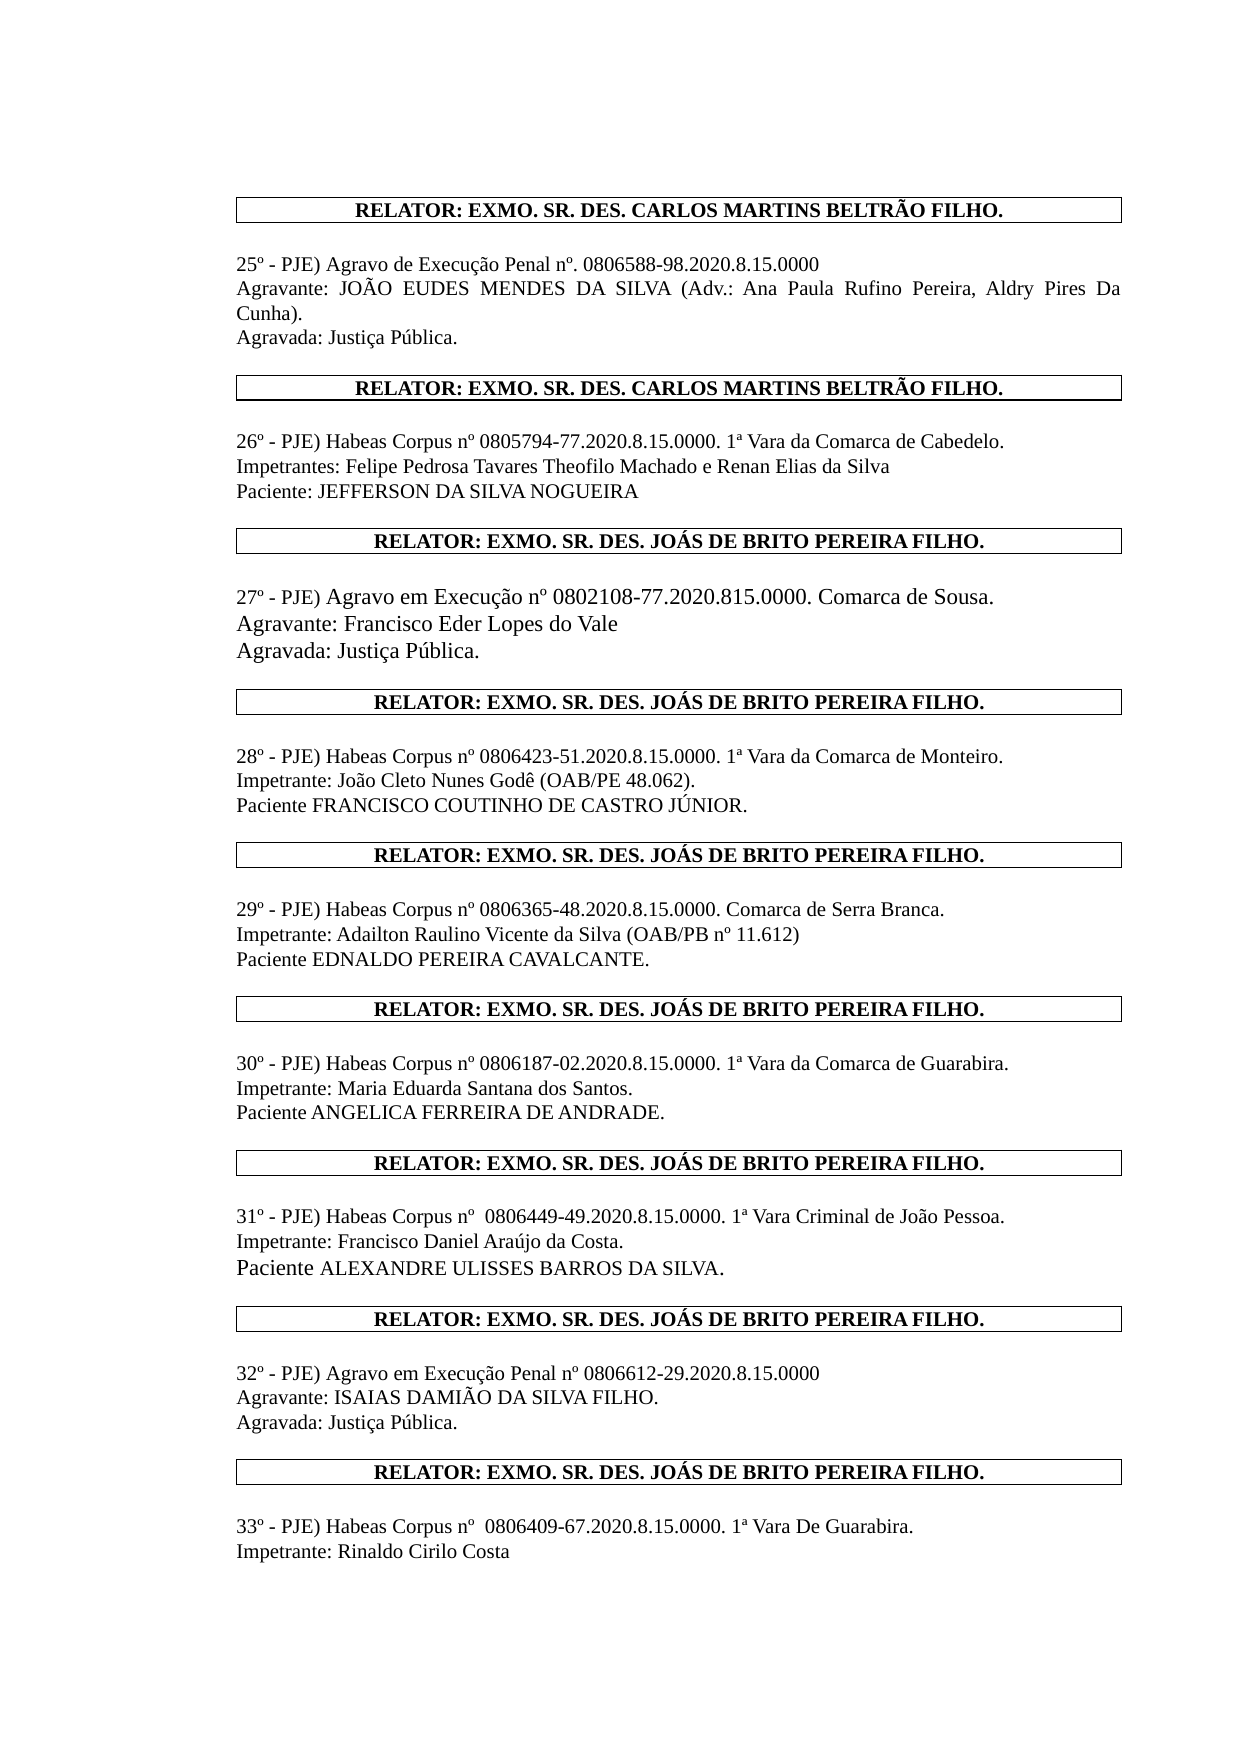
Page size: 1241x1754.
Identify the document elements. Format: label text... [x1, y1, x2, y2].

text RELATOR: EXMO. SR. DES. JOÁS DE BRITO PEREIRA FILHO. [237, 529, 1121, 553]
text RELATOR: EXMO. SR. DES. JOÁS DE BRITO PEREIRA FILHO. [237, 997, 1121, 1021]
text RELATOR: EXMO. SR. DES. JOÁS DE BRITO PEREIRA FILHO. [237, 1151, 1121, 1175]
text Agravante: ISAIAS DAMIÃO DA SILVA FILHO. [236, 1385, 1122, 1409]
text 25º - PJE) Agravo de Execução Penal nº. 0806588-98.2020.8.15.0000 [236, 252, 1122, 276]
text Agravante: Francisco Eder Lopes do Vale [236, 610, 1122, 636]
text Agravada: Justiça Pública. [236, 637, 1122, 663]
text 30º - PJE) Habeas Corpus nº 0806187-02.2020.8.15.0000. 1ª Vara da Comarca de Guarabira. [236, 1051, 1122, 1075]
text 29º - PJE) Habeas Corpus nº 0806365-48.2020.8.15.0000. Comarca de Serra Branca. [236, 897, 1122, 921]
text Paciente FRANCISCO COUTINHO DE CASTRO JÚNIOR. [236, 793, 1122, 817]
text Agravante: JOÃO EUDES MENDES DA SILVA (Adv.: Ana Paula Rufino Pereira, Aldry Pires Da Cunha). [236, 276, 1122, 324]
text Agravada: Justiça Pública. [236, 325, 1122, 349]
text 33º - PJE) Habeas Corpus nº 0806409-67.2020.8.15.0000. 1ª Vara De Guarabira. [236, 1514, 1122, 1538]
text Impetrante: Francisco Daniel Araújo da Costa. [236, 1229, 1122, 1253]
text RELATOR: EXMO. SR. DES. JOÁS DE BRITO PEREIRA FILHO. [237, 843, 1121, 867]
text 26º - PJE) Habeas Corpus nº 0805794-77.2020.8.15.0000. 1ª Vara da Comarca de Cabedelo. [236, 429, 1122, 453]
text Paciente EDNALDO PEREIRA CAVALCANTE. [236, 947, 1122, 971]
text Paciente: JEFFERSON DA SILVA NOGUEIRA [236, 479, 1122, 503]
text RELATOR: EXMO. SR. DES. JOÁS DE BRITO PEREIRA FILHO. [237, 1307, 1121, 1331]
text Impetrante: Maria Eduarda Santana dos Santos. [236, 1076, 1122, 1099]
text RELATOR: EXMO. SR. DES. JOÁS DE BRITO PEREIRA FILHO. [237, 690, 1121, 714]
text 32º - PJE) Agravo em Execução Penal nº 0806612-29.2020.8.15.0000 [236, 1360, 1122, 1384]
text RELATOR: EXMO. SR. DES. JOÁS DE BRITO PEREIRA FILHO. [237, 1460, 1121, 1484]
text Impetrante: Rinaldo Cirilo Costa [236, 1539, 1122, 1563]
text Paciente ANGELICA FERREIRA DE ANDRADE. [236, 1100, 1122, 1124]
text Impetrante: Adailton Raulino Vicente da Silva (OAB/PB nº 11.612) [236, 922, 1122, 946]
text 27º - PJE) Agravo em Execução nº 0802108-77.2020.815.0000. Comarca de Sousa. [236, 583, 1122, 609]
text 31º - PJE) Habeas Corpus nº 0806449-49.2020.8.15.0000. 1ª Vara Criminal de João Pessoa. [236, 1204, 1122, 1228]
text Agravada: Justiça Pública. [236, 1410, 1122, 1434]
text Paciente ALEXANDRE ULISSES BARROS DA SILVA. [236, 1254, 1122, 1280]
text 28º - PJE) Habeas Corpus nº 0806423-51.2020.8.15.0000. 1ª Vara da Comarca de Monteiro. [236, 743, 1122, 768]
text Impetrantes: Felipe Pedrosa Tavares Theofilo Machado e Renan Elias da Silva [236, 454, 1122, 478]
text RELATOR: EXMO. SR. DES. CARLOS MARTINS BELTRÃO FILHO. [237, 198, 1121, 222]
text RELATOR: EXMO. SR. DES. CARLOS MARTINS BELTRÃO FILHO. [237, 376, 1121, 399]
text Impetrante: João Cleto Nunes Godê (OAB/PE 48.062). [236, 768, 1122, 792]
